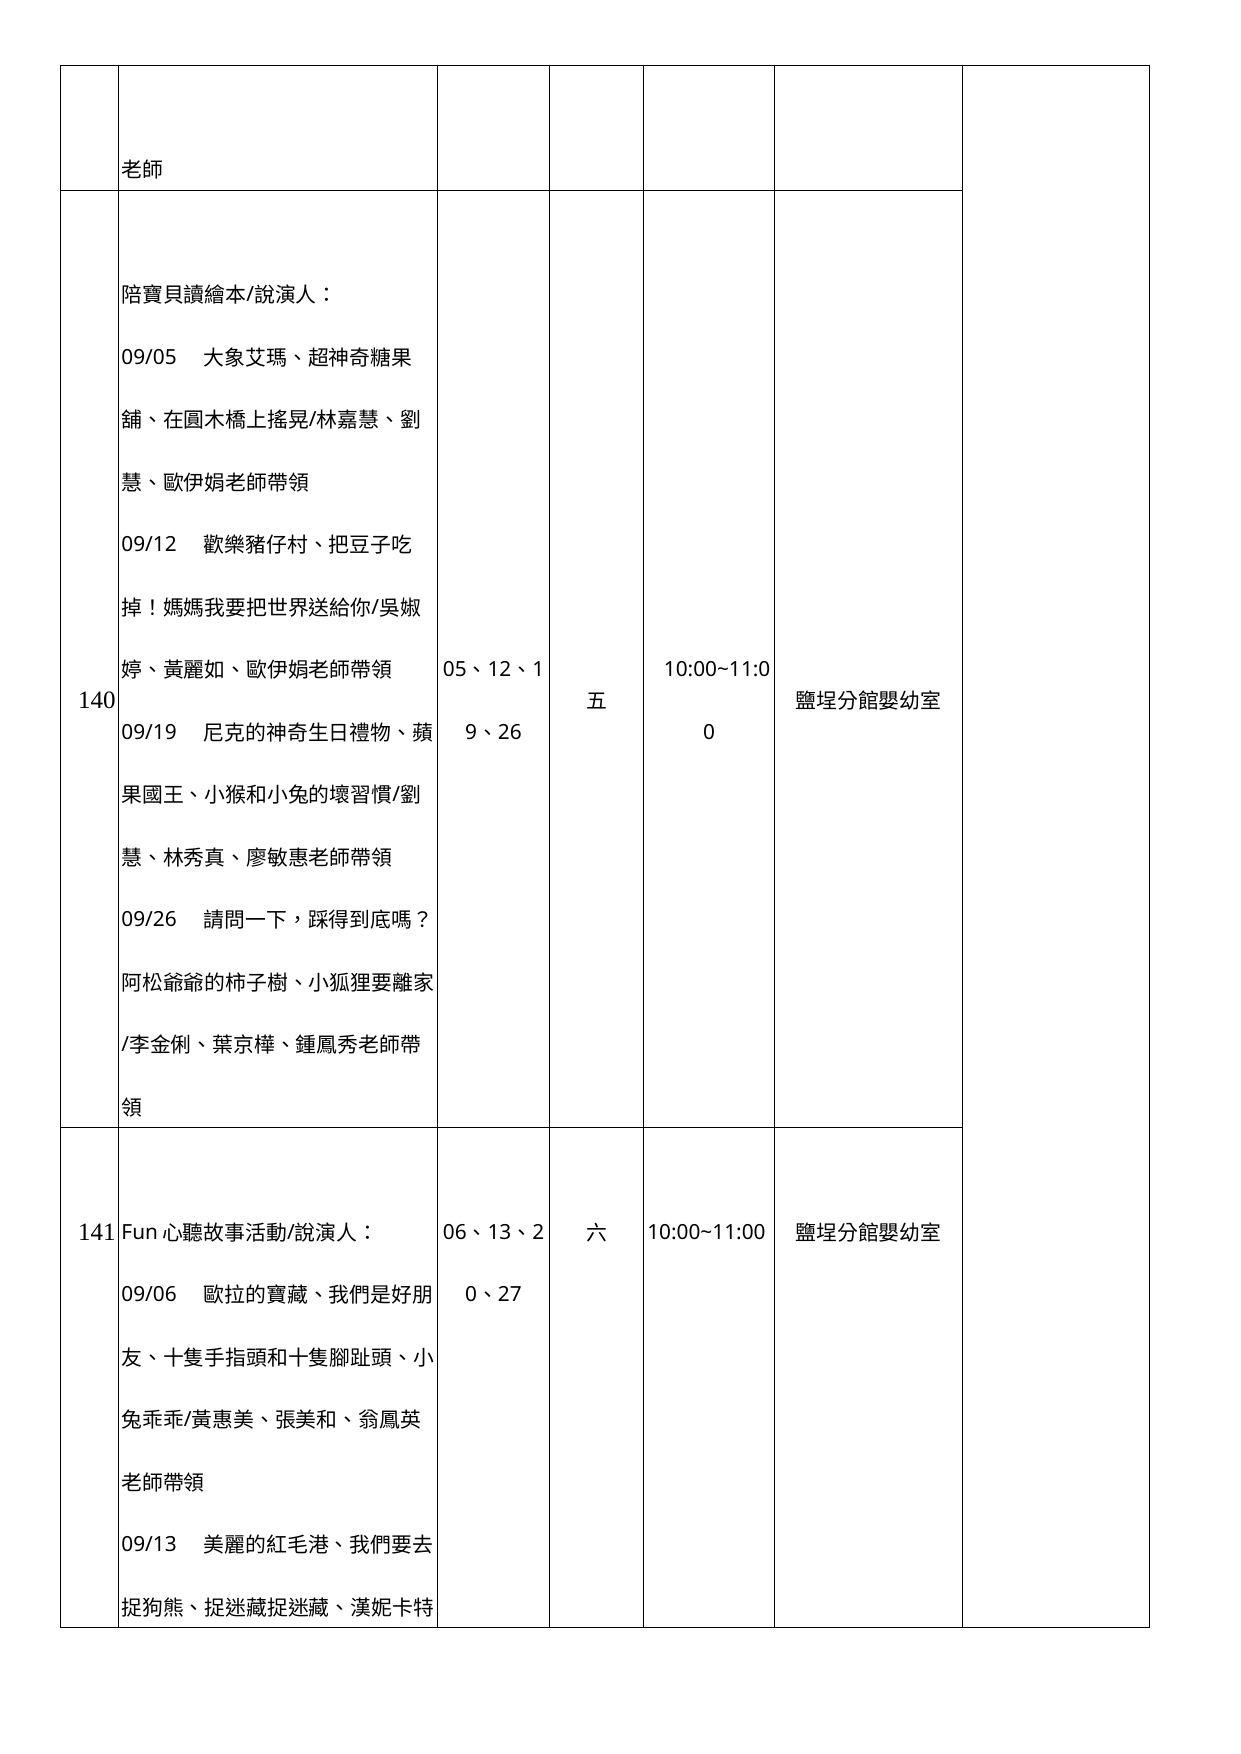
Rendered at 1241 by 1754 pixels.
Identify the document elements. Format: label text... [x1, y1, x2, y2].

table_cell [550, 66, 643, 189]
table_cell [61, 66, 118, 189]
table_cell Fun心聽故事活動/說演人： 09/06 歐拉的寶藏、我們是好朋友、十隻手指頭和十隻腳趾頭、小兔乖乖/黃惠美、張美和、翁鳳英老師帶領 09/13 美麗的紅毛港、我們要去捉狗熊、捉迷藏捉迷藏、漢妮卡特 [119, 1128, 437, 1627]
table_cell 05、12、19、26 [438, 191, 549, 1127]
table_cell 141 [61, 1128, 118, 1627]
table_cell 六 [550, 1128, 643, 1627]
table_cell 06、13、20、27 [438, 1128, 549, 1627]
table_cell 老師 [119, 66, 437, 189]
table_cell 10:00~11:00 [644, 1128, 774, 1627]
table_cell 鹽埕分館嬰幼室 [775, 191, 962, 1127]
table_cell [963, 66, 1149, 1627]
table_cell [438, 66, 549, 189]
table_cell 10:00~11:00 [644, 191, 774, 1127]
table_cell 鹽埕分館嬰幼室 [775, 1128, 962, 1627]
table_cell 140 [61, 191, 118, 1127]
table_cell [644, 66, 774, 189]
table_cell [775, 66, 962, 189]
table_cell 五 [550, 191, 643, 1127]
table_cell 陪寶貝讀繪本/說演人： 09/05 大象艾瑪、超神奇糖果舖、在圓木橋上搖晃/林嘉慧、劉慧、歐伊娟老師帶領 09/12 歡樂豬仔村、把豆子吃掉！媽媽我要把世界送給你/吳婌婷、黃麗如、歐伊娟老師帶領 09/19 尼克的神奇生日禮物、蘋果國王、小猴和小兔的壞習慣/劉慧、林秀真、廖敏惠老師帶領 09/26 請問一下，踩得到底嗎？阿松爺爺的柿子樹、小狐狸要離家/李金俐、葉京樺、鍾鳳秀老師帶領 [119, 191, 437, 1127]
